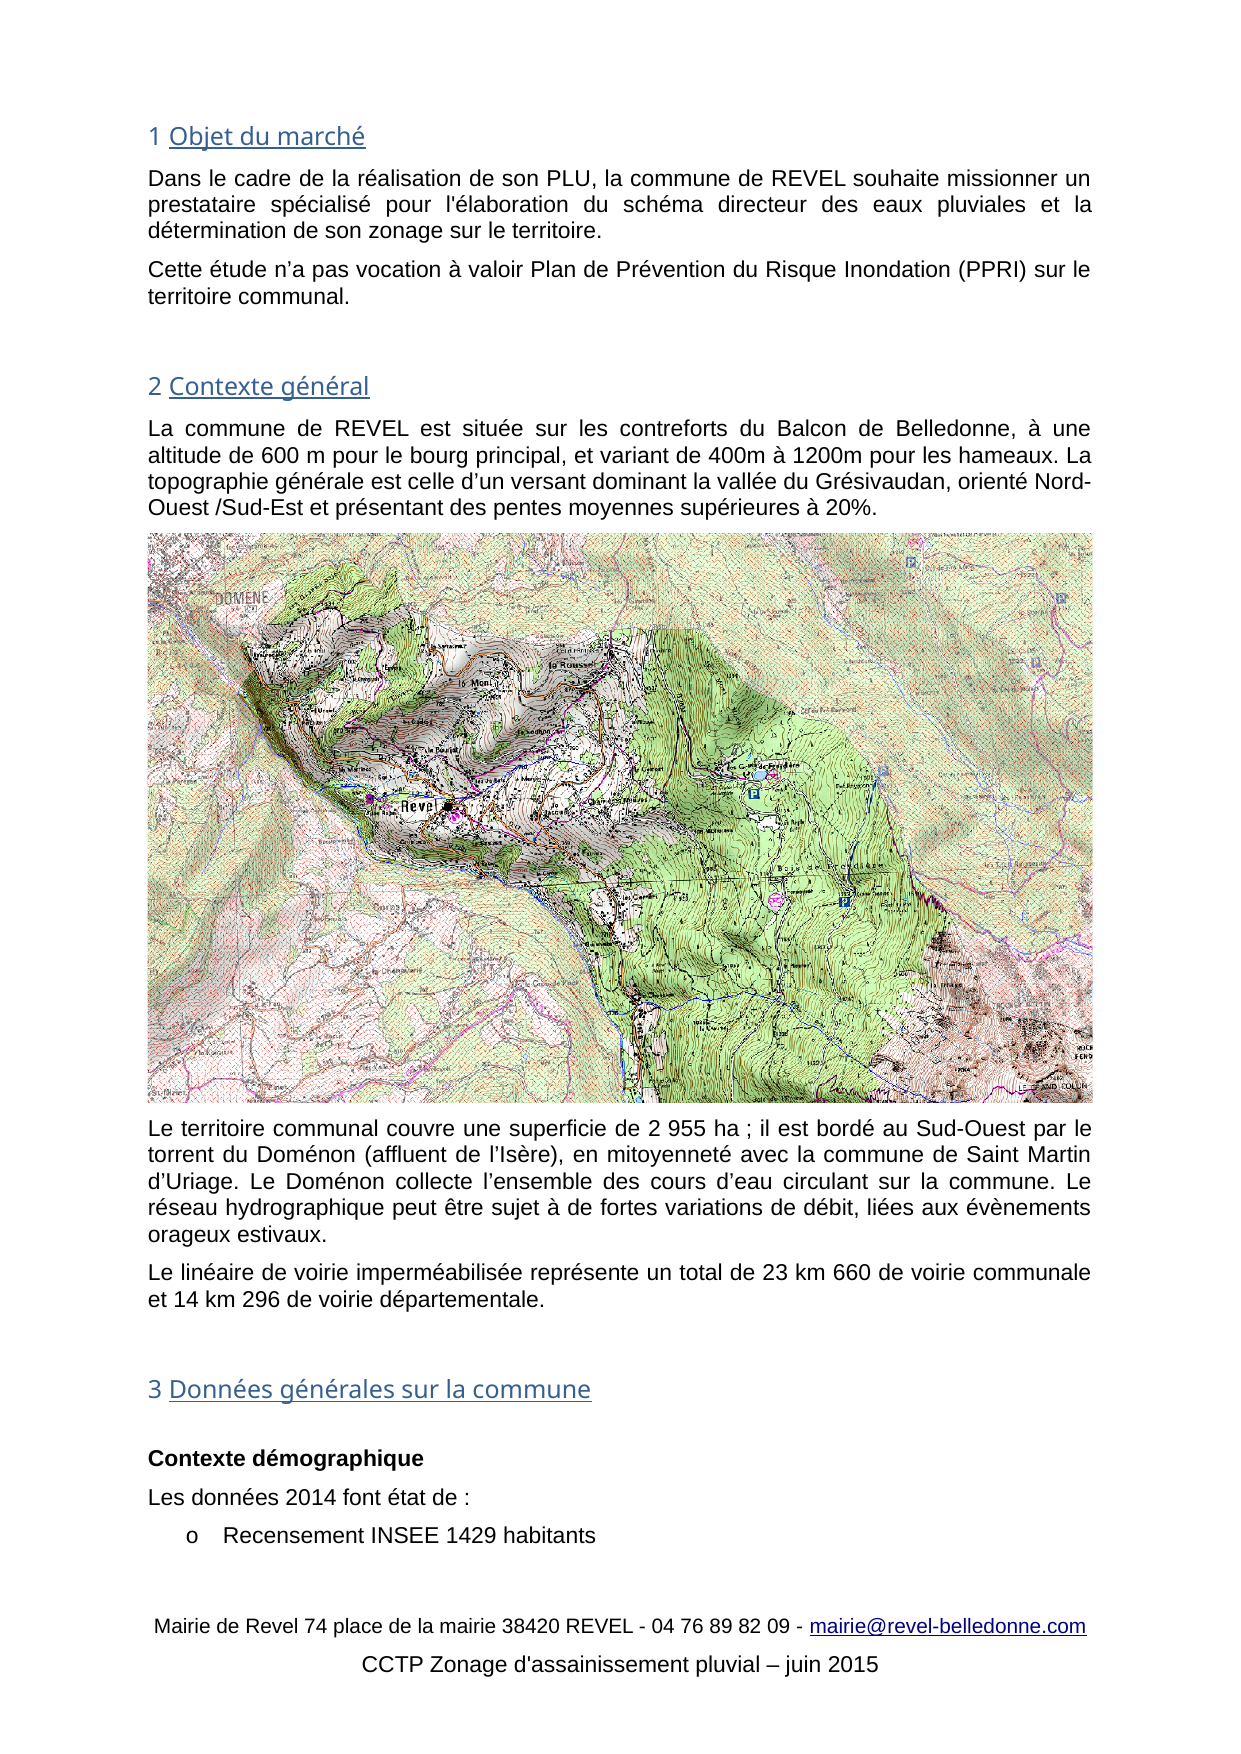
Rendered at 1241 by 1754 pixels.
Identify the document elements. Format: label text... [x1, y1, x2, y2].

text Le linéaire de voirie imperméabilisée représente un total de 23 km 660 de voirie communale et 14 km 296 de voirie départementale. [148, 1259, 1092, 1312]
text La commune de REVEL est située sur les contreforts du Balcon de Belledonne, à une altitude de 600 m pour le bourg principal, et variant de 400m à 1200m pour les hameaux. La topographie générale est celle d’un versant dominant la vallée du Grésivaudan, orienté Nord-Ouest /Sud-Est et présentant des pentes moyennes supérieures à 20%. [148, 415, 1092, 521]
text Les données 2014 font état de : [148, 1483, 1092, 1510]
subtitle 2 Contexte général [148, 369, 1092, 403]
subtitle 1 Objet du marché [148, 118, 1092, 152]
text Le territoire communal couvre une superficie de 2 955 ha ; il est bordé au Sud-Ouest par le torrent du Doménon (affluent de l’Isère), en mitoyenneté avec la commune de Saint Martin d’Uriage. Le Doménon collecte l’ensemble des cours d’eau circulant sur la commune. Le réseau hydrographique peut être sujet à de fortes variations de débit, liées aux évènements orageux estivaux. [148, 1115, 1092, 1247]
text Cette étude n’a pas vocation à valoir Plan de Prévention du Risque Inondation (PPRI) sur le territoire communal. [148, 256, 1092, 309]
text Contexte démographique [148, 1445, 1092, 1471]
list Recensement INSEE 1429 habitants [185, 1522, 1092, 1551]
text Dans le cadre de la réalisation de son PLU, la commune de REVEL souhaite missionner un prestataire spécialisé pour l'élaboration du schéma directeur des eaux pluviales et la détermination de son zonage sur le territoire. [148, 165, 1092, 244]
subtitle 3 Données générales sur la commune [148, 1372, 1092, 1406]
picture [147, 533, 1093, 1103]
